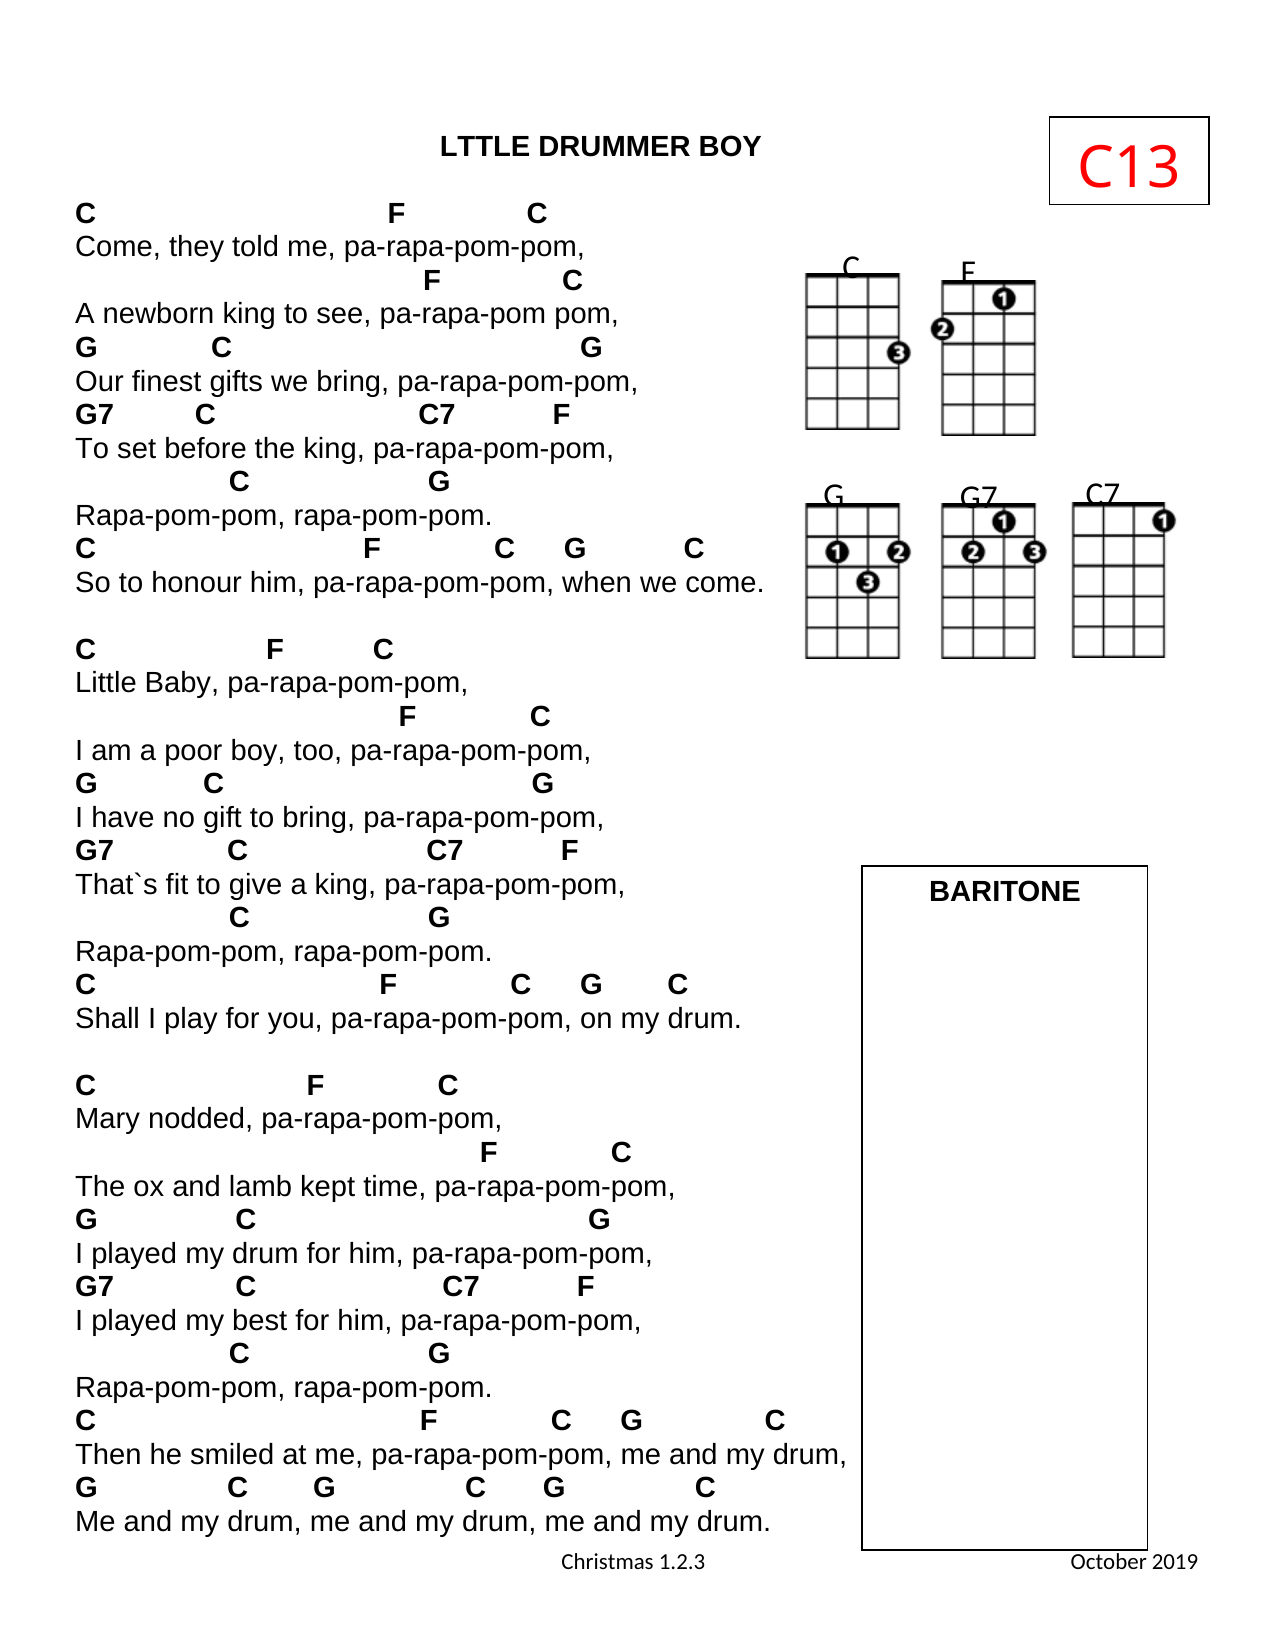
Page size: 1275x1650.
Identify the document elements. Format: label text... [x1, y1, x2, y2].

text C131 [1065, 125, 1193, 196]
text [1148, 1169, 1200, 1202]
text C G [75, 464, 1200, 498]
text Mary nodded, pa-rapa-pom-pom, [75, 1102, 861, 1135]
text I have no gift to bring, pa-rapa-pom-pom, [75, 800, 1200, 833]
text Come, they told me, pa-rapa-pom-pom, [75, 229, 1200, 263]
text [1148, 1102, 1200, 1135]
text G7 C C7 F [863, 867, 1147, 1549]
text C G [75, 1336, 861, 1370]
text BARITONE [877, 874, 1132, 907]
text I played my drum for him, pa-rapa-pom-pom, [75, 1236, 861, 1269]
text [1148, 1269, 1200, 1303]
text I played my best for him, pa-rapa-pom-pom, [75, 1303, 861, 1336]
text [1148, 1403, 1200, 1437]
text [1148, 1001, 1200, 1034]
text [1148, 1336, 1200, 1370]
text C F C [75, 196, 1200, 229]
text [914, 330, 927, 364]
text C F C [75, 632, 1200, 666]
text Little Baby, pa-rapa-pom-pom, [75, 666, 1200, 699]
text [1148, 867, 1200, 900]
text C F C G C [75, 531, 791, 565]
text C F C G C [75, 967, 861, 1001]
text F C [846, 263, 962, 297]
text LTTLE DRUMMER BOY [75, 129, 1049, 162]
text The ox and lamb kept time, pa-rapa-pom-pom, [75, 1169, 861, 1202]
text Rapa-pom-pom, rapa-pom-pom. [75, 1370, 861, 1403]
text Rapa-pom-pom, rapa-pom-pom. [1111, 498, 1200, 531]
text C F C [75, 1068, 861, 1102]
text F C [75, 1135, 861, 1169]
text That`s fit to give a king, pa-rapa-pom-pom, [75, 867, 861, 900]
text Shall I play for you, pa-rapa-pom-pom, on my drum. [75, 1001, 861, 1034]
text G C G C G C [75, 1471, 861, 1504]
text [1050, 531, 1058, 565]
text [1148, 1471, 1200, 1504]
text [1050, 118, 1208, 204]
text [1148, 900, 1200, 934]
text [1148, 1303, 1200, 1336]
text [1050, 330, 1200, 364]
text F C [965, 263, 1200, 297]
text [1148, 1236, 1200, 1269]
text [914, 531, 927, 565]
text [1050, 297, 1200, 330]
text So to honour him, pa-rapa-pom-pom, when we come. [75, 565, 791, 598]
text C F C G C [75, 1403, 861, 1437]
text G7 C C7 F [75, 833, 1200, 867]
text Me and my drum, me and my drum, me and my drum. [75, 1504, 861, 1538]
text [1050, 364, 1200, 397]
text [1148, 1202, 1200, 1236]
text Rapa-pom-pom, rapa-pom-pom. [75, 934, 861, 967]
text [1050, 397, 1200, 431]
text Rapa-pom-pom, rapa-pom-pom. [989, 498, 1088, 531]
text Rapa-pom-pom, rapa-pom-pom. [75, 498, 827, 531]
text G C G [75, 766, 1200, 800]
text [1148, 1135, 1200, 1169]
text F C [75, 263, 844, 297]
text [1148, 1437, 1200, 1471]
text G7 C C7 F [75, 397, 927, 431]
text [1148, 1504, 1200, 1538]
text F C [75, 699, 1200, 733]
text A newborn king to see, pa-rapa-pom pom, [75, 297, 791, 330]
text G7 C C7 F [75, 1269, 861, 1303]
text [1148, 967, 1200, 1001]
text C G [75, 900, 861, 934]
text Rapa-pom-pom, rapa-pom-pom. [842, 498, 961, 531]
text Then he smiled at me, pa-rapa-pom-pom, me and my drum, [75, 1437, 861, 1471]
text Our finest gifts we bring, pa-rapa-pom-pom, [75, 364, 791, 397]
text [1148, 1370, 1200, 1403]
text [1148, 934, 1200, 967]
text I am a poor boy, too, pa-rapa-pom-pom, [75, 733, 1200, 766]
text G C G [75, 330, 791, 364]
text [1179, 531, 1200, 565]
text [1148, 1068, 1200, 1102]
text To set before the king, pa-rapa-pom-pom, [75, 431, 1200, 464]
text G C G [75, 1202, 861, 1236]
